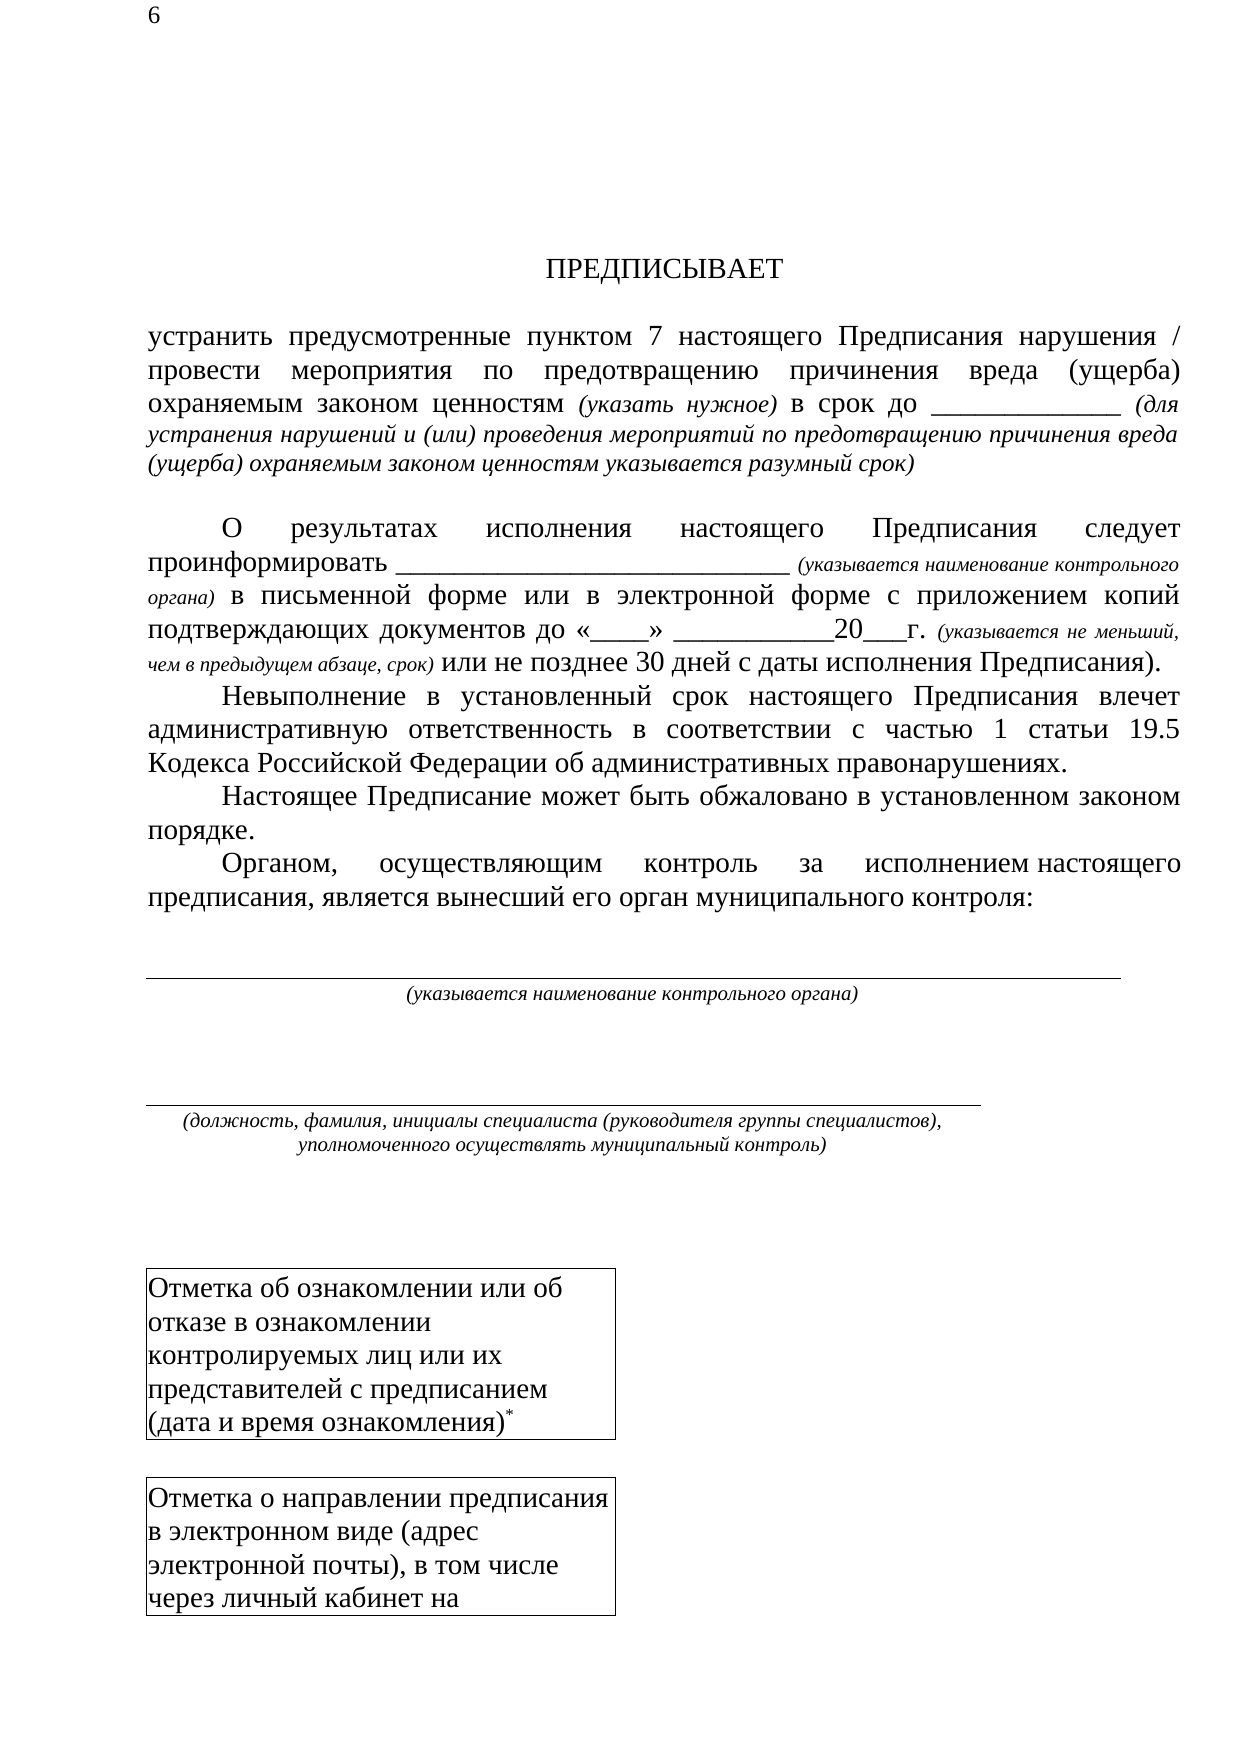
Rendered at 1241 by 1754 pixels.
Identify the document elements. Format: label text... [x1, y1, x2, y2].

table_header [146, 1069, 615, 1105]
table_cell (указывается наименование контрольного органа) [146, 979, 1121, 1006]
table_cell [146, 1231, 615, 1267]
table_header [146, 941, 1121, 978]
text О результатах исполнения настоящего Предписания следует проинформировать ___________________________ (указывается наименование контрольного органа) в письменной форме или в электронной форме с приложением копий подтверждающих документов до «____» ___________20___г. (указывается не меньший, чем в предыдущем абзаце, срок) или не позднее 30 дней с даты исполнения Предписания). [148, 510, 1181, 678]
table_cell [616, 1477, 1121, 1615]
table_cell [615, 1231, 1121, 1267]
table_cell [146, 1440, 615, 1477]
text Органом, осуществляющим контроль за исполнением настоящего предписания, является вынесший его орган муниципального контроля: [148, 846, 1181, 913]
table_cell [981, 1158, 1121, 1194]
table_cell [146, 1158, 981, 1194]
table_header [615, 1069, 1121, 1105]
table_cell Отметка об ознакомлении или об отказе в ознакомлении контролируемых лиц или их представителей с предписанием (дата и время ознакомления)* [147, 1269, 615, 1439]
table_cell [981, 1194, 1121, 1231]
table_cell [615, 1439, 1121, 1477]
table_cell [616, 1268, 1121, 1439]
table_cell Отметка о направлении предписания в электронном виде (адрес электронной почты), в том числе через личный кабинет на [147, 1478, 615, 1615]
table_cell [981, 1105, 1121, 1157]
text Настоящее Предписание может быть обжаловано в установленном законом порядке. [148, 778, 1181, 846]
text ПРЕДПИСЫВАЕТ [148, 251, 1181, 285]
text устранить предусмотренные пунктом 7 настоящего Предписания нарушения / провести мероприятия по предотвращению причинения вреда (ущерба) охраняемым законом ценностям (указать нужное) в срок до _____________ (для устранения нарушений и (или) проведения мероприятий по предотвращению причинения вреда (ущерба) охраняемым законом ценностям указывается разумный срок) [148, 318, 1181, 477]
text Невыполнение в установленный срок настоящего Предписания влечет административную ответственность в соответствии с частью 1 статьи 19.5 Кодекса Российской Федерации об административных правонарушениях. [148, 678, 1181, 778]
table_cell (должность, фамилия, инициалы специалиста (руководителя группы специалистов), уполномоченного осуществлять муниципальный контроль) [146, 1106, 981, 1157]
table_cell [146, 1194, 981, 1231]
